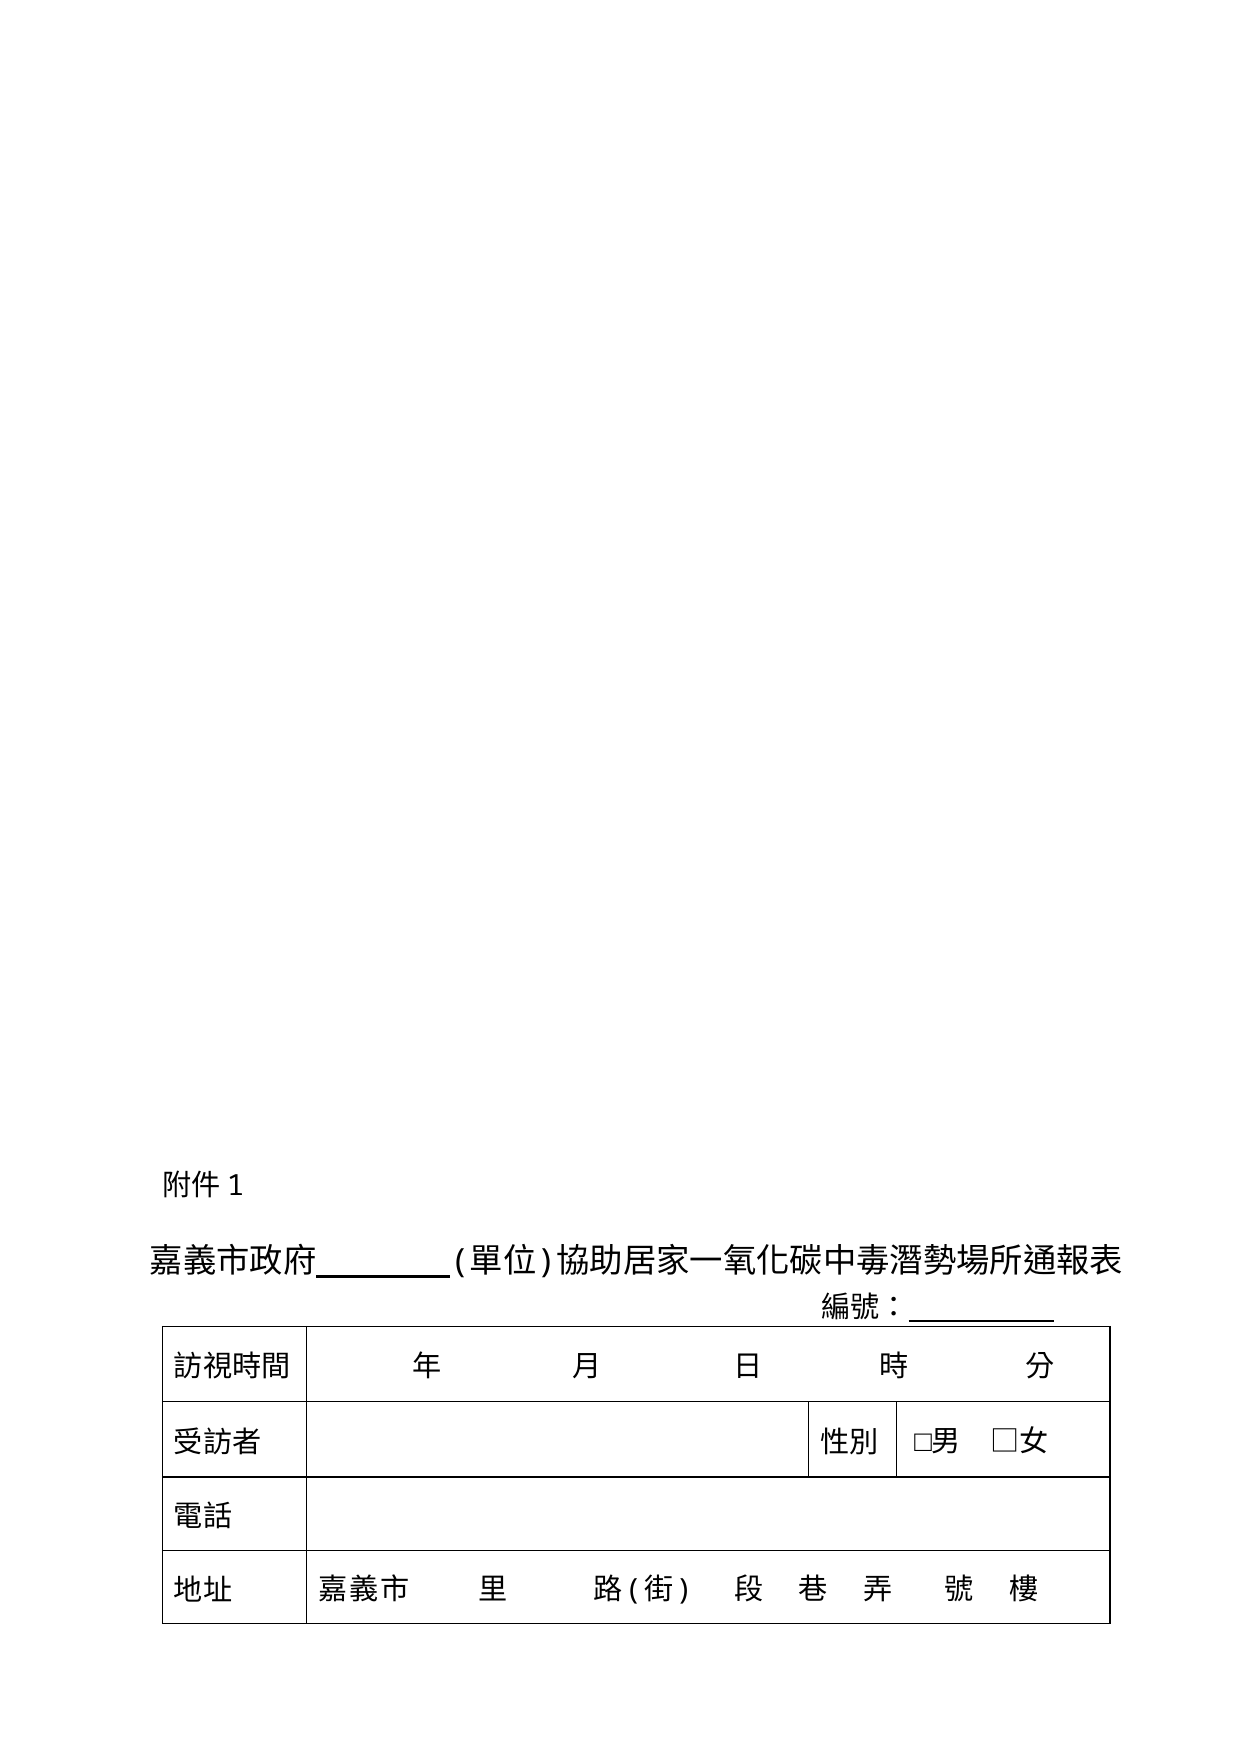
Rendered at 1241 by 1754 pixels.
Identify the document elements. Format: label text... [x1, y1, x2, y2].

table_cell 受訪者 [163, 1402, 306, 1476]
table_header 訪視時間 [163, 1327, 306, 1401]
table_cell 性別 [809, 1402, 896, 1476]
table_cell 地址 [163, 1551, 306, 1623]
table_header 年 月 日 時 分 [307, 1327, 1109, 1401]
table_cell 嘉義市 里 路(街) 段 巷 弄 號 樓 [307, 1551, 1109, 1623]
table_cell □男 □女 [897, 1402, 1109, 1476]
text 編號： [522, 1283, 1125, 1326]
text 嘉義市政府 (單位)協助居家一氧化碳中毒潛勢場所通報表 [147, 1154, 1125, 1283]
table_cell 電話 [163, 1478, 306, 1550]
text 附件1 [162, 1162, 263, 1204]
table_cell [307, 1478, 1109, 1550]
table_cell [307, 1402, 808, 1476]
